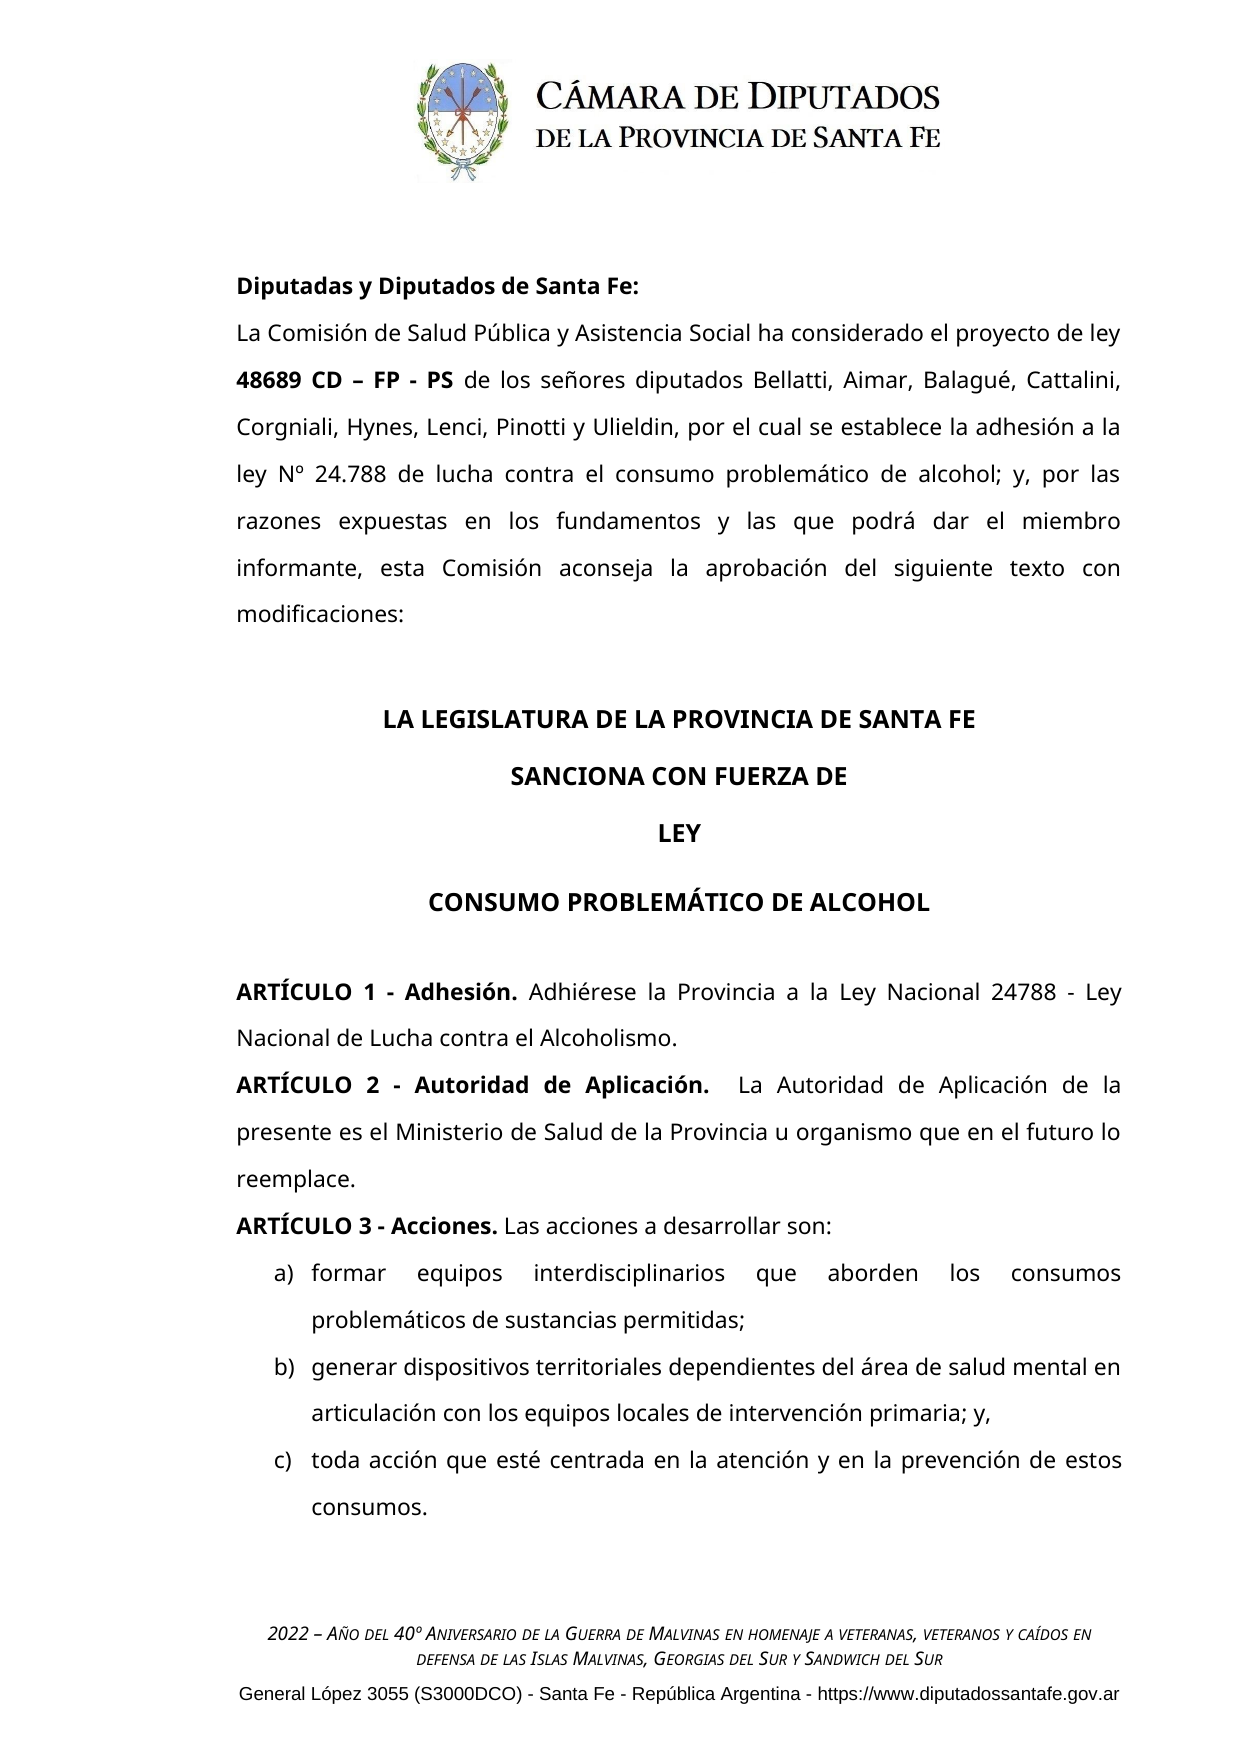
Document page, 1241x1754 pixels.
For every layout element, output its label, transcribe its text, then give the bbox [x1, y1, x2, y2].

text CONSUMO PROBLEMÁTICO DE ALCOHOL [236, 884, 1122, 919]
text LEY [236, 816, 1122, 850]
text ARTÍCULO 1 - Adhesión. Adhiérese la Provincia a la Ley Nacional 24788 - Ley Nacional de Lucha contra el Alcoholismo. [236, 976, 1122, 1054]
list formar equipos interdisciplinarios que aborden los consumos problemáticos de sustancias permitidas; [274, 1257, 1122, 1335]
text ARTÍCULO 3 - Acciones. Las acciones a desarrollar son: [236, 1210, 1122, 1241]
text Diputadas y Diputados de Santa Fe: [236, 270, 1122, 302]
list generar dispositivos territoriales dependientes del área de salud mental en articulación con los equipos locales de intervención primaria; y, [274, 1351, 1122, 1429]
text La Comisión de Salud Pública y Asistencia Social ha considerado el proyecto de ley 48689 CD – FP - PS de los señores diputados Bellatti, Aimar, Balagué, Cattalini, Corgniali, Hynes, Lenci, Pinotti y Ulieldin, por el cual se establece la adhesión a la ley Nº 24.788 de lucha contra el consumo problemático de alcohol; y, por las razones expuestas en los fundamentos y las que podrá dar el miembro informante, esta Comisión aconseja la aprobación del siguiente texto con modificaciones: [236, 317, 1122, 630]
list toda acción que esté centrada en la atención y en la prevención de estos consumos. [274, 1444, 1122, 1522]
text SANCIONA CON FUERZA DE [236, 759, 1122, 793]
picture [413, 59, 945, 183]
text ARTÍCULO 2 - Autoridad de Aplicación. La Autoridad de Aplicación de la presente es el Ministerio de Salud de la Provincia u organismo que en el futuro lo reemplace. [236, 1069, 1122, 1194]
text LA LEGISLATURA DE LA PROVINCIA DE SANTA FE [236, 702, 1122, 736]
